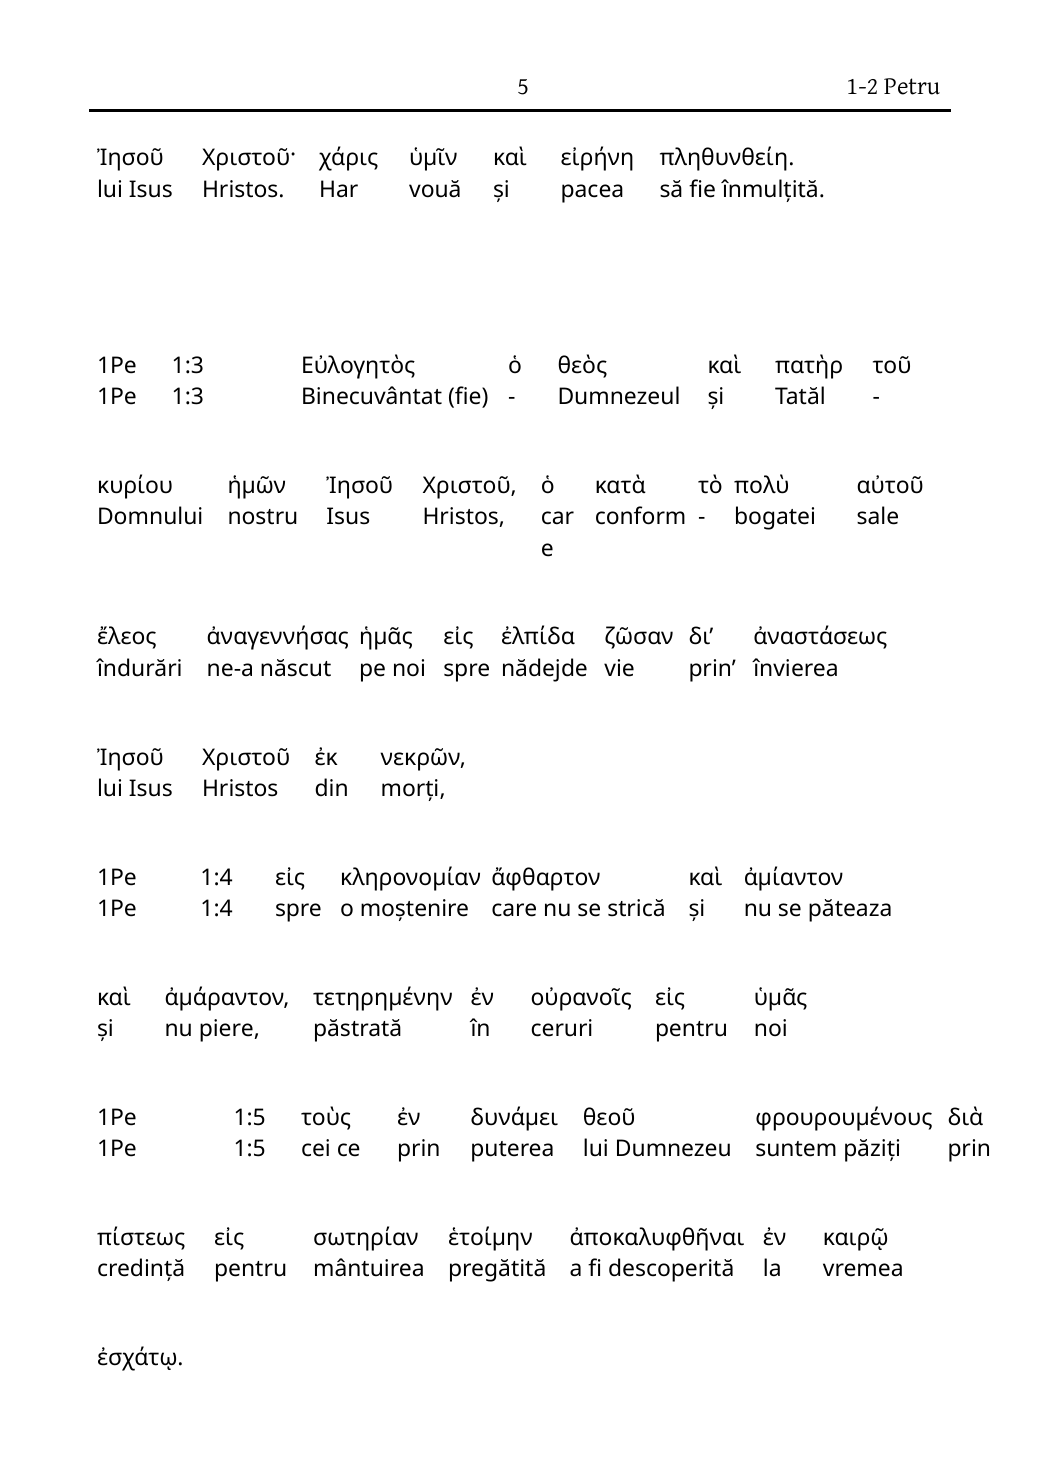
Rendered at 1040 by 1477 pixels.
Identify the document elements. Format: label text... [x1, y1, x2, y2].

table_header [590, 438, 694, 469]
table_cell lui Isus [93, 772, 198, 803]
table_cell ὑμᾶς [750, 981, 835, 1012]
table_cell pentru [210, 1252, 309, 1283]
table_cell καιρῷ [819, 1221, 929, 1252]
table_cell din [310, 772, 376, 803]
table_cell învierea [749, 652, 946, 683]
table_cell nostru [223, 500, 322, 563]
table_cell Dumnezeul [553, 380, 703, 411]
table_cell Hristos, [418, 500, 536, 563]
table_header [751, 1070, 943, 1101]
table_cell ἐλπίδα [497, 620, 600, 652]
table_header [297, 318, 504, 349]
table_cell prin’ [684, 652, 749, 683]
table_cell ἡμῶν [223, 469, 322, 500]
table_header [497, 589, 600, 620]
table_cell ne-a născut [202, 652, 355, 683]
table_cell εἰς [271, 861, 336, 892]
table_cell cei ce [297, 1132, 393, 1163]
table_cell spre [439, 652, 497, 683]
table_header [771, 318, 868, 349]
table_cell ἐν [393, 1101, 466, 1132]
table_header [210, 1190, 309, 1221]
table_cell ceruri [526, 1012, 651, 1043]
table_header [504, 318, 553, 349]
table_cell πολὺ [730, 469, 852, 500]
table_header [93, 1070, 229, 1101]
table_header [198, 709, 310, 740]
table_header [553, 318, 703, 349]
table_cell lui Isus [93, 173, 198, 204]
table_cell și [489, 173, 556, 204]
table_cell 1Pe [93, 1101, 229, 1132]
table_header [439, 589, 497, 620]
table_cell Εὐλογητὸς [297, 349, 504, 380]
table_header [393, 1070, 466, 1101]
table_cell ἀναστάσεως [749, 620, 946, 652]
table_header [93, 1190, 210, 1221]
table_header [565, 1190, 758, 1221]
table_cell Ἰησοῦ [93, 141, 198, 172]
table_cell la [759, 1252, 818, 1283]
table_cell morți, [376, 772, 493, 803]
table_header [579, 1070, 751, 1101]
table_cell ἀμάραντον, [160, 981, 309, 1012]
table_header [355, 589, 439, 620]
table_cell Hristos. [198, 173, 315, 204]
table_header [526, 949, 651, 981]
table_header [93, 589, 202, 620]
table_header [309, 1190, 444, 1221]
table_cell νεκρῶν, [376, 740, 493, 772]
table_cell ἐν [759, 1221, 818, 1252]
table_cell διὰ [943, 1101, 1016, 1132]
table_header [93, 949, 160, 981]
table_header [703, 318, 771, 349]
table_cell οὐρανοῖς [526, 981, 651, 1012]
table_header [943, 1070, 1016, 1101]
table_cell - [868, 380, 938, 411]
table_cell să fie înmulțită. [655, 173, 838, 204]
table_cell credință [93, 1252, 210, 1283]
table_header [93, 709, 198, 740]
table_cell mântuirea [309, 1252, 444, 1283]
table_cell bogatei [730, 500, 852, 563]
table_cell τετηρημένην [309, 981, 466, 1012]
table_header [466, 1070, 578, 1101]
table_header [651, 949, 749, 981]
table_cell și [93, 1012, 160, 1043]
table_cell pentru [651, 1012, 749, 1043]
table_cell prin [943, 1132, 1016, 1163]
table_cell spre [271, 892, 336, 923]
table_header [309, 949, 466, 981]
table_cell nu piere, [160, 1012, 309, 1043]
table_cell și [703, 380, 771, 411]
table_header [336, 829, 487, 861]
table_cell ἡμᾶς [355, 620, 439, 652]
table_cell εἰς [651, 981, 749, 1012]
table_cell care [536, 500, 590, 563]
table_cell Tatăl [771, 380, 868, 411]
table_cell - [694, 500, 730, 563]
table_cell ἀναγεννήσας [202, 620, 355, 652]
table_cell păstrată [309, 1012, 466, 1043]
table_header [322, 438, 418, 469]
table_cell ἀποκαλυφθῆναι [565, 1221, 758, 1252]
table_cell vremea [819, 1252, 929, 1283]
table_cell ἀμίαντον [739, 861, 946, 892]
table_cell pregătită [444, 1252, 565, 1283]
table_header [223, 438, 322, 469]
table_cell σωτηρίαν [309, 1221, 444, 1252]
table_cell ὁ [504, 349, 553, 380]
table_header [750, 949, 835, 981]
table_header [868, 318, 938, 349]
table_header [93, 1310, 222, 1341]
table_cell καὶ [703, 349, 771, 380]
table_header [297, 1070, 393, 1101]
table_cell ἔλεος [93, 620, 202, 652]
table_cell 1Pe [93, 1132, 229, 1163]
table_cell noi [750, 1012, 835, 1043]
table_cell τοὺς [297, 1101, 393, 1132]
table_header [600, 589, 684, 620]
table_cell prin [393, 1132, 466, 1163]
table_cell 1Pe [93, 861, 196, 892]
table_cell a fi descoperită [565, 1252, 758, 1283]
table_cell Isus [322, 500, 418, 563]
table_cell 1:3 [167, 380, 297, 411]
table_cell și [684, 892, 739, 923]
table_cell καὶ [93, 981, 160, 1012]
table_cell πίστεως [93, 1221, 210, 1252]
table_cell ἐσχάτῳ. [93, 1341, 222, 1372]
table_header [93, 438, 223, 469]
table_cell ὁ [536, 469, 590, 500]
table_cell εἰς [439, 620, 497, 652]
table_cell 1:3 [167, 349, 297, 380]
table_cell puterea [466, 1132, 578, 1163]
table_cell sale [852, 500, 946, 563]
table_cell conform [590, 500, 694, 563]
table_cell 1Pe [93, 349, 167, 380]
table_header [444, 1190, 565, 1221]
table_cell nădejde [497, 652, 600, 683]
table_header [684, 829, 739, 861]
table_cell care nu se strică [487, 892, 684, 923]
table_cell πληθυνθείη. [655, 141, 838, 172]
table_cell ζῶσαν [600, 620, 684, 652]
table_cell Ἰησοῦ [322, 469, 418, 500]
table_cell αὐτοῦ [852, 469, 946, 500]
table_cell κατὰ [590, 469, 694, 500]
table_cell χάρις [315, 141, 405, 172]
table_cell vie [600, 652, 684, 683]
table_cell 1Pe [93, 380, 167, 411]
table_cell 1Pe [93, 892, 196, 923]
table_cell suntem păziți [751, 1132, 943, 1163]
table_header [694, 438, 730, 469]
table_cell o moștenire [336, 892, 487, 923]
table_cell în [466, 1012, 526, 1043]
table_cell δυνάμει [466, 1101, 578, 1132]
table_header [93, 829, 196, 861]
table_cell ὑμῖν [405, 141, 489, 172]
table_cell κληρονομίαν [336, 861, 487, 892]
table_cell pacea [556, 173, 655, 204]
table_cell 1:4 [196, 892, 271, 923]
table_header [819, 1190, 929, 1221]
table_cell - [504, 380, 553, 411]
table_header [749, 589, 946, 620]
table_header [418, 438, 536, 469]
table_header [759, 1190, 818, 1221]
table_cell îndurări [93, 652, 202, 683]
table_cell εἰρήνη [556, 141, 655, 172]
table_cell θεοῦ [579, 1101, 751, 1132]
table_header [466, 949, 526, 981]
table_cell ἐν [466, 981, 526, 1012]
table_header [271, 829, 336, 861]
table_cell vouă [405, 173, 489, 204]
table_cell ἐκ [310, 740, 376, 772]
table_cell Χριστοῦ· [198, 141, 315, 172]
table_cell κυρίου [93, 469, 223, 500]
table_cell δι’ [684, 620, 749, 652]
table_header [160, 949, 309, 981]
table_header [536, 438, 590, 469]
table_cell 1:5 [229, 1101, 297, 1132]
table_cell καὶ [489, 141, 556, 172]
table_header [202, 589, 355, 620]
table_header [852, 438, 946, 469]
table_cell Domnului [93, 500, 223, 563]
table_cell Binecuvântat (fie) [297, 380, 504, 411]
table_cell θεὸς [553, 349, 703, 380]
table_cell πατὴρ [771, 349, 868, 380]
table_cell τὸ [694, 469, 730, 500]
table_header [167, 318, 297, 349]
table_header [229, 1070, 297, 1101]
table_cell τοῦ [868, 349, 938, 380]
table_header [310, 709, 376, 740]
table_header [730, 438, 852, 469]
table_header [487, 829, 684, 861]
table_cell φρουρουμένους [751, 1101, 943, 1132]
table_cell 1:5 [229, 1132, 297, 1163]
table_cell Har [315, 173, 405, 204]
table_cell Ἰησοῦ [93, 740, 198, 772]
table_cell Hristos [198, 772, 310, 803]
table_cell pe noi [355, 652, 439, 683]
table_cell ἑτοίμην [444, 1221, 565, 1252]
table_cell εἰς [210, 1221, 309, 1252]
table_header [93, 318, 167, 349]
table_cell 1:4 [196, 861, 271, 892]
table_cell lui Dumnezeu [579, 1132, 751, 1163]
table_header [196, 829, 271, 861]
table_cell καὶ [684, 861, 739, 892]
table_header [739, 829, 946, 861]
table_header [376, 709, 493, 740]
table_cell nu se păteaza [739, 892, 946, 923]
table_cell Χριστοῦ, [418, 469, 536, 500]
table_cell ἄφθαρτον [487, 861, 684, 892]
table_header [684, 589, 749, 620]
table_cell Χριστοῦ [198, 740, 310, 772]
